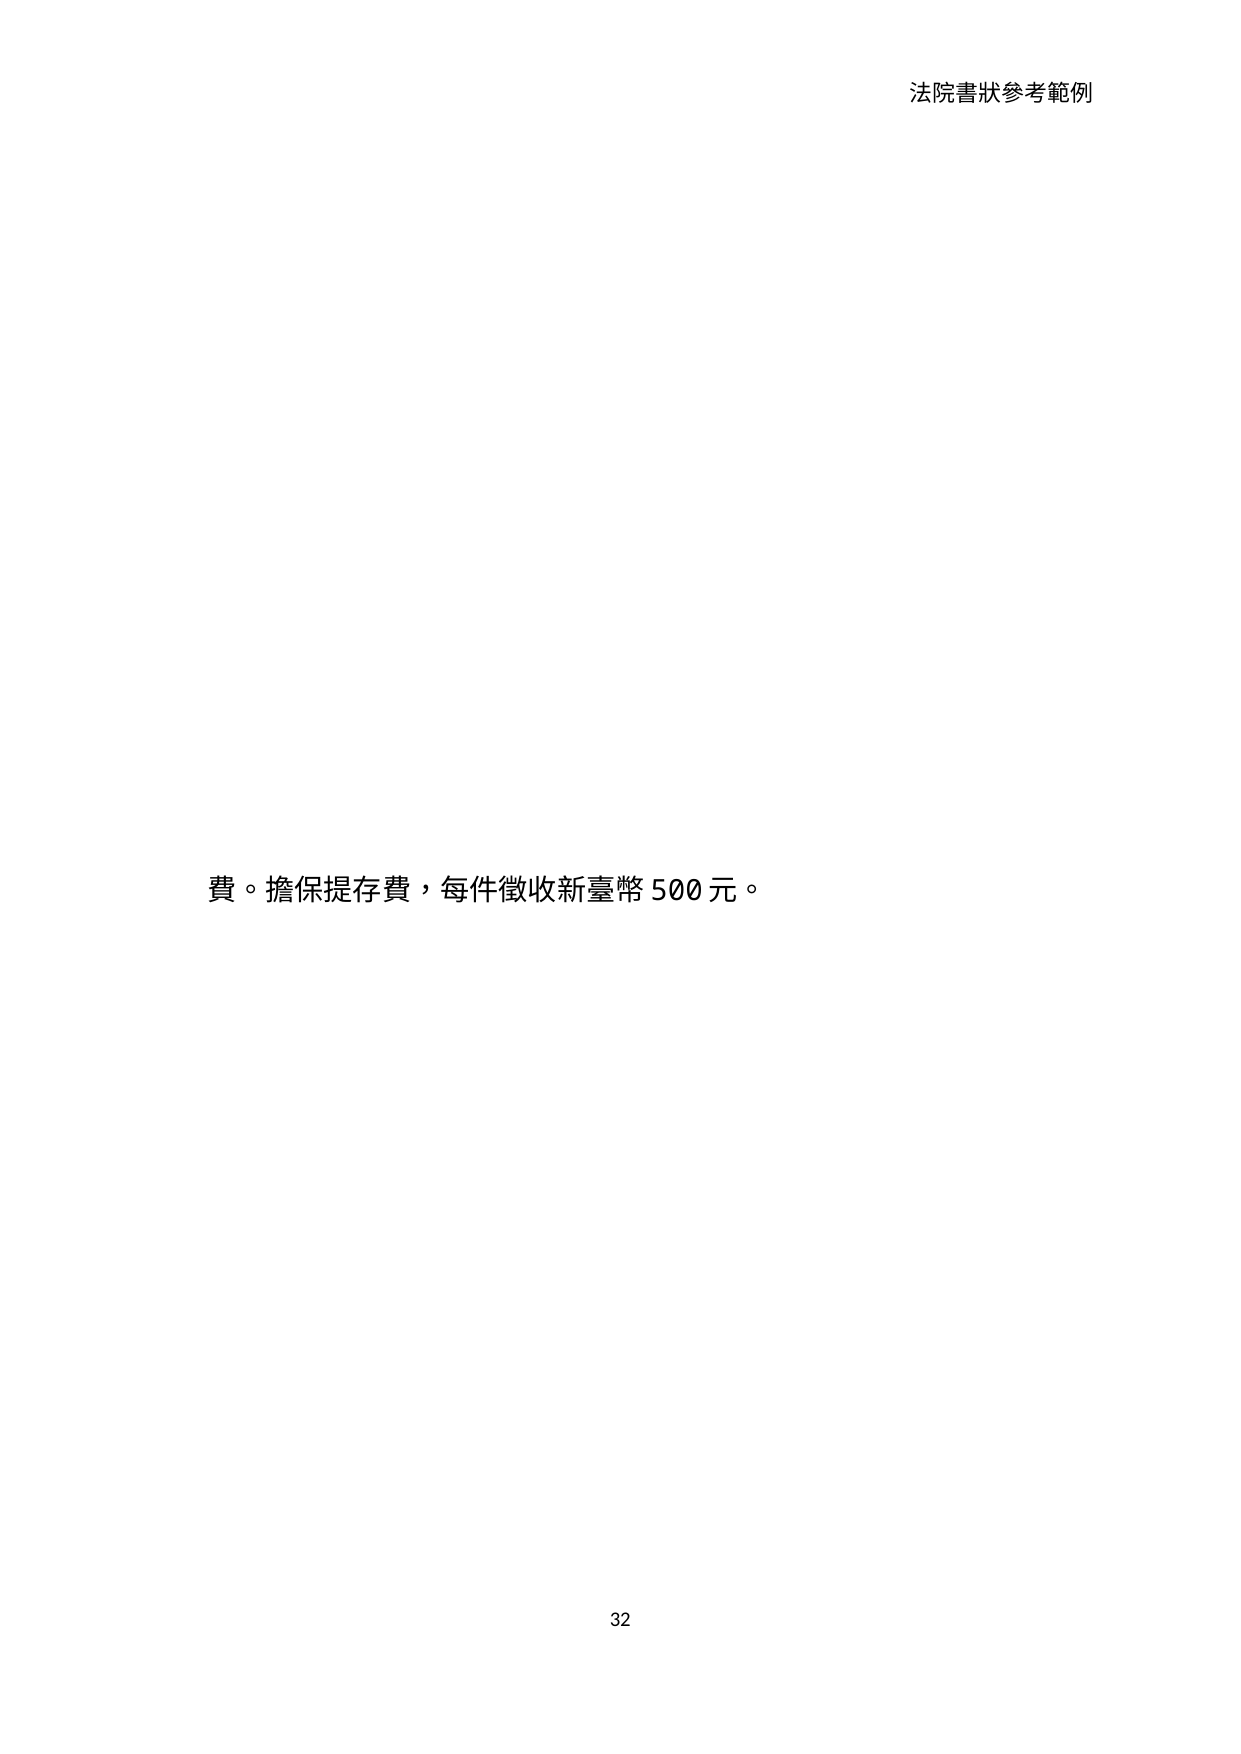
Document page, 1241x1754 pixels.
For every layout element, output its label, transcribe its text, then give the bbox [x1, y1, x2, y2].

text 費。擔保提存費，每件徵收新臺幣500元。 [153, 846, 1080, 908]
